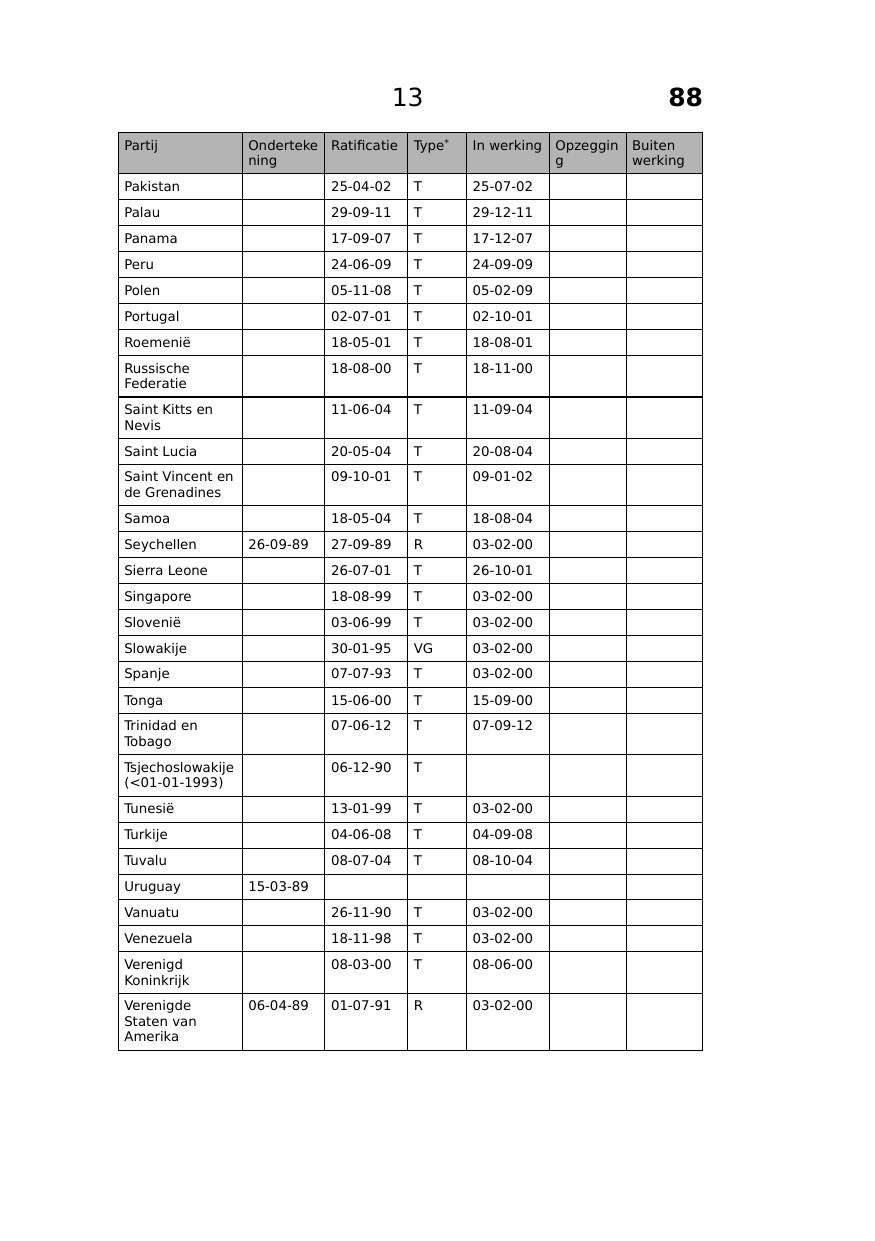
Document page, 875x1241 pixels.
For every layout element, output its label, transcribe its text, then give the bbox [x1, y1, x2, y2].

table_cell 18-08-00 [325, 356, 407, 396]
table_cell [243, 926, 324, 951]
table_cell 04-09-08 [467, 823, 549, 847]
table_cell T [408, 823, 466, 847]
table_cell T [408, 755, 466, 796]
table_cell Slovenië [119, 610, 242, 635]
table_cell 11-09-04 [467, 398, 549, 438]
table_cell 17-12-07 [467, 226, 549, 251]
table_cell [243, 506, 324, 531]
table_cell Singapore [119, 584, 242, 609]
table_cell [243, 797, 324, 822]
table_cell 07-09-12 [467, 714, 549, 754]
table_cell Saint Vincent en de Grenadines [119, 465, 242, 505]
table_cell Polen [119, 278, 242, 303]
table_cell T [408, 398, 466, 438]
table_header Type* [408, 133, 466, 173]
table_cell [550, 823, 626, 847]
table_cell 26-07-01 [325, 558, 407, 583]
table_cell [243, 714, 324, 754]
table_cell T [408, 662, 466, 687]
table_cell 01-07-91 [325, 994, 407, 1050]
table_cell [627, 688, 702, 713]
table_cell T [408, 252, 466, 277]
table_cell [627, 356, 702, 396]
table_cell [243, 200, 324, 225]
table_cell 30-01-95 [325, 636, 407, 661]
table_cell [550, 532, 626, 557]
table_cell T [408, 900, 466, 925]
table_cell 18-08-04 [467, 506, 549, 531]
table_cell 03-02-00 [467, 994, 549, 1050]
table_cell [627, 330, 702, 355]
table_cell Panama [119, 226, 242, 251]
table_cell Samoa [119, 506, 242, 531]
table_cell [627, 823, 702, 847]
table_cell [243, 610, 324, 635]
table_cell [550, 439, 626, 464]
table_cell [243, 662, 324, 687]
table_cell [243, 398, 324, 438]
table_cell [467, 875, 549, 899]
table_cell 06-12-90 [325, 755, 407, 796]
table_cell T [408, 304, 466, 329]
table_cell 07-07-93 [325, 662, 407, 687]
table_cell 26-10-01 [467, 558, 549, 583]
table_cell [243, 330, 324, 355]
table_cell [550, 584, 626, 609]
table_cell 05-02-09 [467, 278, 549, 303]
table_cell [627, 662, 702, 687]
table_cell 25-07-02 [467, 174, 549, 199]
table_cell [243, 278, 324, 303]
table_cell 03-02-00 [467, 797, 549, 822]
table_cell [243, 688, 324, 713]
table_cell 03-02-00 [467, 662, 549, 687]
table_cell 08-06-00 [467, 952, 549, 993]
table_cell [550, 952, 626, 993]
table_cell 18-11-00 [467, 356, 549, 396]
table_cell T [408, 688, 466, 713]
table_cell [627, 506, 702, 531]
table_cell [243, 226, 324, 251]
table_cell 03-02-00 [467, 636, 549, 661]
table_cell Seychellen [119, 532, 242, 557]
table_cell T [408, 926, 466, 951]
table_cell T [408, 330, 466, 355]
table_cell Roemenië [119, 330, 242, 355]
table_cell [550, 688, 626, 713]
table_cell 20-05-04 [325, 439, 407, 464]
table_cell [243, 900, 324, 925]
table_cell Pakistan [119, 174, 242, 199]
table_cell 15-03-89 [243, 875, 324, 899]
table_cell [550, 465, 626, 505]
table_cell 18-11-98 [325, 926, 407, 951]
table_cell [627, 875, 702, 899]
table_cell [243, 952, 324, 993]
table_header In werking [467, 133, 549, 173]
table_cell [550, 558, 626, 583]
table_cell Sierra Leone [119, 558, 242, 583]
table_cell [550, 636, 626, 661]
table_cell [408, 875, 466, 899]
table_cell 29-09-11 [325, 200, 407, 225]
table_cell [627, 226, 702, 251]
table_cell T [408, 558, 466, 583]
table_cell [550, 200, 626, 225]
table_cell 03-06-99 [325, 610, 407, 635]
table_cell [550, 714, 626, 754]
table_cell [627, 849, 702, 873]
table_cell [550, 610, 626, 635]
table_cell 24-06-09 [325, 252, 407, 277]
table_cell 03-02-00 [467, 610, 549, 635]
table_cell [627, 926, 702, 951]
table_cell [627, 994, 702, 1050]
table_cell 03-02-00 [467, 584, 549, 609]
table_cell [627, 439, 702, 464]
table_cell T [408, 952, 466, 993]
table_cell 06-04-89 [243, 994, 324, 1050]
table_cell 07-06-12 [325, 714, 407, 754]
table_cell Tsjechoslowakije (<01-01-1993) [119, 755, 242, 796]
table_cell 18-05-04 [325, 506, 407, 531]
table_cell [627, 610, 702, 635]
table_cell [627, 900, 702, 925]
table_cell T [408, 797, 466, 822]
table_cell Russische Federatie [119, 356, 242, 396]
table_cell 26-09-89 [243, 532, 324, 557]
table_cell [243, 174, 324, 199]
table_cell T [408, 849, 466, 873]
table_cell [243, 849, 324, 873]
table_cell T [408, 465, 466, 505]
table_cell 08-07-04 [325, 849, 407, 873]
table_cell [627, 584, 702, 609]
table_cell [627, 200, 702, 225]
table_cell Trinidad en Tobago [119, 714, 242, 754]
table_cell Palau [119, 200, 242, 225]
table_cell 15-06-00 [325, 688, 407, 713]
table_cell Portugal [119, 304, 242, 329]
table_cell T [408, 610, 466, 635]
table_cell 04-06-08 [325, 823, 407, 847]
table_cell T [408, 226, 466, 251]
table_cell [627, 252, 702, 277]
table_cell Tunesië [119, 797, 242, 822]
table_cell [627, 714, 702, 754]
table_cell 24-09-09 [467, 252, 549, 277]
table_cell 03-02-00 [467, 926, 549, 951]
table_cell 09-01-02 [467, 465, 549, 505]
table_cell 15-09-00 [467, 688, 549, 713]
table_cell 08-10-04 [467, 849, 549, 873]
table_cell Slowakije [119, 636, 242, 661]
table_cell [550, 662, 626, 687]
table_cell VG [408, 636, 466, 661]
table_cell [550, 174, 626, 199]
table_cell 11-06-04 [325, 398, 407, 438]
table_cell 18-05-01 [325, 330, 407, 355]
table_cell R [408, 994, 466, 1050]
table_cell [467, 755, 549, 796]
table_cell [627, 952, 702, 993]
table_cell Uruguay [119, 875, 242, 899]
table_cell T [408, 584, 466, 609]
table_cell [550, 304, 626, 329]
table_cell 25-04-02 [325, 174, 407, 199]
table_cell Peru [119, 252, 242, 277]
table_cell [550, 755, 626, 796]
table_cell 20-08-04 [467, 439, 549, 464]
table_cell Vanuatu [119, 900, 242, 925]
table_cell Tuvalu [119, 849, 242, 873]
table_cell [627, 398, 702, 438]
table_cell T [408, 200, 466, 225]
table_cell T [408, 439, 466, 464]
table_cell [243, 356, 324, 396]
table_cell [243, 823, 324, 847]
table_cell [550, 926, 626, 951]
table_cell [243, 465, 324, 505]
table_cell [550, 356, 626, 396]
table_cell [243, 252, 324, 277]
table_cell [550, 226, 626, 251]
table_cell 03-02-00 [467, 900, 549, 925]
table_cell T [408, 174, 466, 199]
table_cell [550, 994, 626, 1050]
table_cell Saint Lucia [119, 439, 242, 464]
table_cell 27-09-89 [325, 532, 407, 557]
table_cell [550, 252, 626, 277]
table_cell [550, 875, 626, 899]
table_cell T [408, 506, 466, 531]
table_cell [243, 755, 324, 796]
table_cell [627, 278, 702, 303]
table_cell T [408, 278, 466, 303]
table_cell [243, 304, 324, 329]
table_cell 09-10-01 [325, 465, 407, 505]
table_cell Turkije [119, 823, 242, 847]
table_cell T [408, 356, 466, 396]
table_cell [627, 797, 702, 822]
table_cell [627, 304, 702, 329]
table_cell [550, 506, 626, 531]
table_cell [243, 636, 324, 661]
table_cell [550, 849, 626, 873]
table_cell 05-11-08 [325, 278, 407, 303]
table_cell Verenigd Koninkrijk [119, 952, 242, 993]
table_cell 02-10-01 [467, 304, 549, 329]
table_cell [627, 532, 702, 557]
table_cell 08-03-00 [325, 952, 407, 993]
table_cell 29-12-11 [467, 200, 549, 225]
table_cell 17-09-07 [325, 226, 407, 251]
table_cell 18-08-99 [325, 584, 407, 609]
table_cell 26-11-90 [325, 900, 407, 925]
table_cell [550, 330, 626, 355]
table_cell Venezuela [119, 926, 242, 951]
table_cell 18-08-01 [467, 330, 549, 355]
table_cell R [408, 532, 466, 557]
table_cell [550, 398, 626, 438]
table_cell Tonga [119, 688, 242, 713]
table_cell [243, 558, 324, 583]
table_cell 02-07-01 [325, 304, 407, 329]
table_cell [627, 465, 702, 505]
table_header Partij [119, 133, 242, 173]
table_cell [550, 900, 626, 925]
table_cell [627, 755, 702, 796]
table_cell Verenigde Staten van Amerika [119, 994, 242, 1050]
table_cell Spanje [119, 662, 242, 687]
table_header Ratificatie [325, 133, 407, 173]
table_cell Saint Kitts en Nevis [119, 398, 242, 438]
table_cell [627, 636, 702, 661]
table_cell [243, 584, 324, 609]
table_cell [627, 558, 702, 583]
table_cell [243, 439, 324, 464]
table_cell 03-02-00 [467, 532, 549, 557]
table_cell [325, 875, 407, 899]
table_cell [627, 174, 702, 199]
table_cell 13-01-99 [325, 797, 407, 822]
table_header Buiten werking [627, 133, 702, 173]
table_cell [550, 278, 626, 303]
table_cell [550, 797, 626, 822]
table_cell T [408, 714, 466, 754]
table_header Ondertekening [243, 133, 324, 173]
table_header Opzegging [550, 133, 626, 173]
